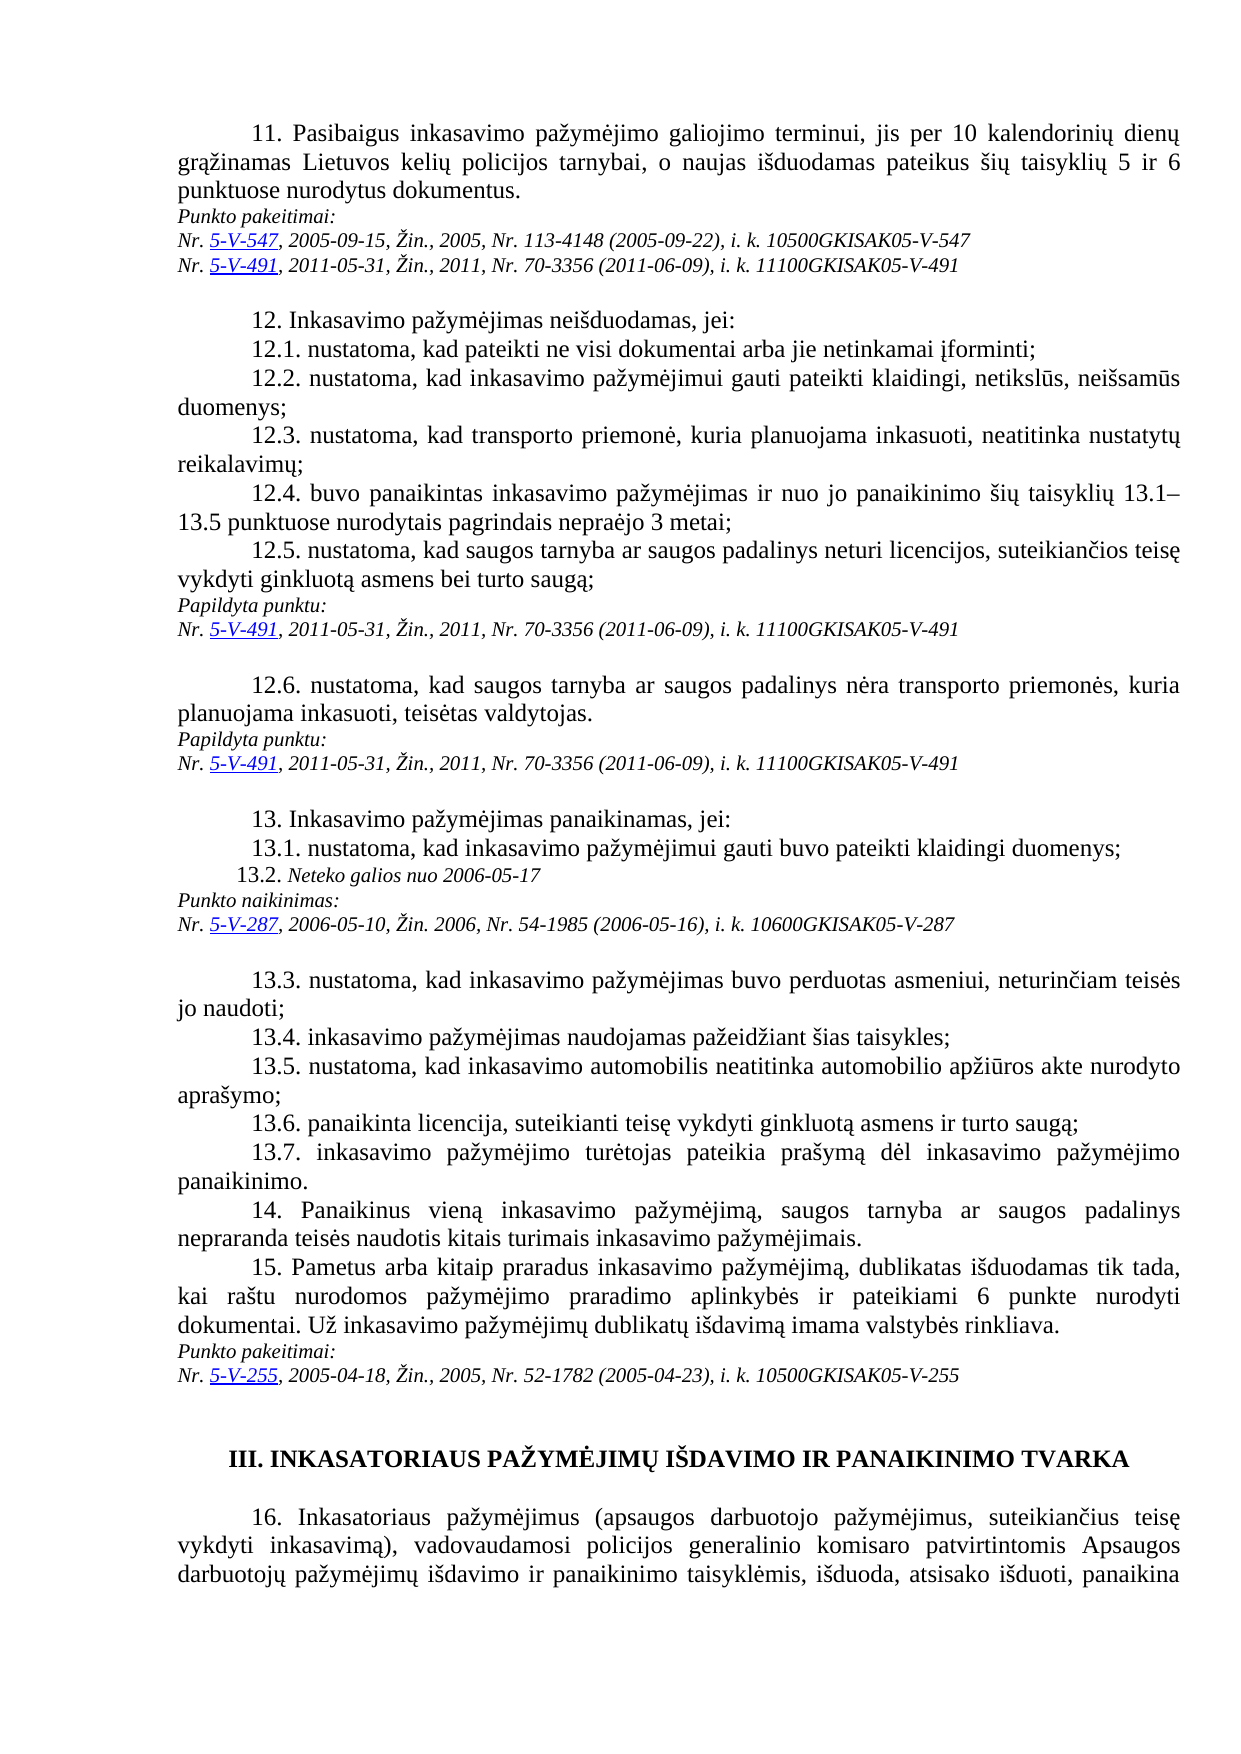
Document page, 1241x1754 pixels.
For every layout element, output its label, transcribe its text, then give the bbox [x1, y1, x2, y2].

text 12.3. nustatoma, kad transporto priemonė, kuria planuojama inkasuoti, neatitinka nustatytų reikalavimų; [177, 420, 1181, 478]
text 12.6. nustatoma, kad saugos tarnyba ar saugos padalinys nėra transporto priemonės, kuria planuojama inkasuoti, teisėtas valdytojas. [177, 670, 1181, 727]
text 11. Pasibaigus inkasavimo pažymėjimo galiojimo terminui, jis per 10 kalendorinių dienų grąžinamas Lietuvos kelių policijos tarnybai, o naujas išduodamas pateikus šių taisyklių 5 ir 6 punktuose nurodytus dokumentus. [177, 118, 1181, 204]
text Nr. 5-V-491, 2011-05-31, Žin., 2011, Nr. 70-3356 (2011-06-09), i. k. 11100GKISAK05-V-491 [177, 252, 1181, 277]
text 13. Inkasavimo pažymėjimas panaikinamas, jei: [177, 804, 1181, 833]
text 12.2. nustatoma, kad inkasavimo pažymėjimui gauti pateikti klaidingi, netikslūs, neišsamūs duomenys; [177, 363, 1181, 420]
text Nr. 5-V-547, 2005-09-15, Žin., 2005, Nr. 113-4148 (2005-09-22), i. k. 10500GKISAK05-V-547 [177, 228, 1181, 252]
text Nr. 5-V-255, 2005-04-18, Žin., 2005, Nr. 52-1782 (2005-04-23), i. k. 10500GKISAK05-V-255 [177, 1363, 1181, 1387]
text Punkto naikinimas: [177, 888, 1181, 912]
text III. Inkasatoriaus pažymėjimų išdavimo ir panaikinimo tvarka [177, 1444, 1181, 1473]
text 12. Inkasavimo pažymėjimas neišduodamas, jei: [177, 305, 1181, 334]
text 16. Inkasatoriaus pažymėjimus (apsaugos darbuotojo pažymėjimus, suteikiančius teisę vykdyti inkasavimą), vadovaudamosi policijos generalinio komisaro patvirtintomis Apsaugos darbuotojų pažymėjimų išdavimo ir panaikinimo taisyklėmis, išduoda, atsisako išduoti, panaikina [177, 1502, 1181, 1588]
text 13.5. nustatoma, kad inkasavimo automobilis neatitinka automobilio apžiūros akte nurodyto aprašymo; [177, 1051, 1181, 1108]
text Punkto pakeitimai: [177, 204, 1181, 228]
text 15. Pametus arba kitaip praradus inkasavimo pažymėjimą, dublikatas išduodamas tik tada, kai raštu nurodomos pažymėjimo praradimo aplinkybės ir pateikiami 6 punkte nurodyti dokumentai. Už inkasavimo pažymėjimų dublikatų išdavimą imama valstybės rinkliava. [177, 1252, 1181, 1338]
text Nr. 5-V-491, 2011-05-31, Žin., 2011, Nr. 70-3356 (2011-06-09), i. k. 11100GKISAK05-V-491 [177, 751, 1181, 775]
text Nr. 5-V-491, 2011-05-31, Žin., 2011, Nr. 70-3356 (2011-06-09), i. k. 11100GKISAK05-V-491 [177, 617, 1181, 641]
text Papildyta punktu: [177, 727, 1181, 751]
text 13.7. inkasavimo pažymėjimo turėtojas pateikia prašymą dėl inkasavimo pažymėjimo panaikinimo. [177, 1137, 1181, 1195]
text 12.1. nustatoma, kad pateikti ne visi dokumentai arba jie netinkamai įforminti; [177, 334, 1181, 363]
text 13.4. inkasavimo pažymėjimas naudojamas pažeidžiant šias taisykles; [177, 1022, 1181, 1051]
text Punkto pakeitimai: [177, 1338, 1181, 1363]
text 13.1. nustatoma, kad inkasavimo pažymėjimui gauti buvo pateikti klaidingi duomenys; [177, 833, 1181, 862]
text 14. Panaikinus vieną inkasavimo pažymėjimą, saugos tarnyba ar saugos padalinys nepraranda teisės naudotis kitais turimais inkasavimo pažymėjimais. [177, 1195, 1181, 1252]
text 12.4. buvo panaikintas inkasavimo pažymėjimas ir nuo jo panaikinimo šių taisyklių 13.1–13.5 punktuose nurodytais pagrindais nepraėjo 3 metai; [177, 478, 1181, 535]
text 13.6. panaikinta licencija, suteikianti teisę vykdyti ginkluotą asmens ir turto saugą; [177, 1108, 1181, 1137]
text 12.5. nustatoma, kad saugos tarnyba ar saugos padalinys neturi licencijos, suteikiančios teisę vykdyti ginkluotą asmens bei turto saugą; [177, 535, 1181, 593]
text 13.3. nustatoma, kad inkasavimo pažymėjimas buvo perduotas asmeniui, neturinčiam teisės jo naudoti; [177, 965, 1181, 1022]
text 13.2. Neteko galios nuo 2006-05-17 [177, 862, 1181, 888]
text Nr. 5-V-287, 2006-05-10, Žin. 2006, Nr. 54-1985 (2006-05-16), i. k. 10600GKISAK05-V-287 [177, 912, 1181, 936]
text Papildyta punktu: [177, 593, 1181, 617]
